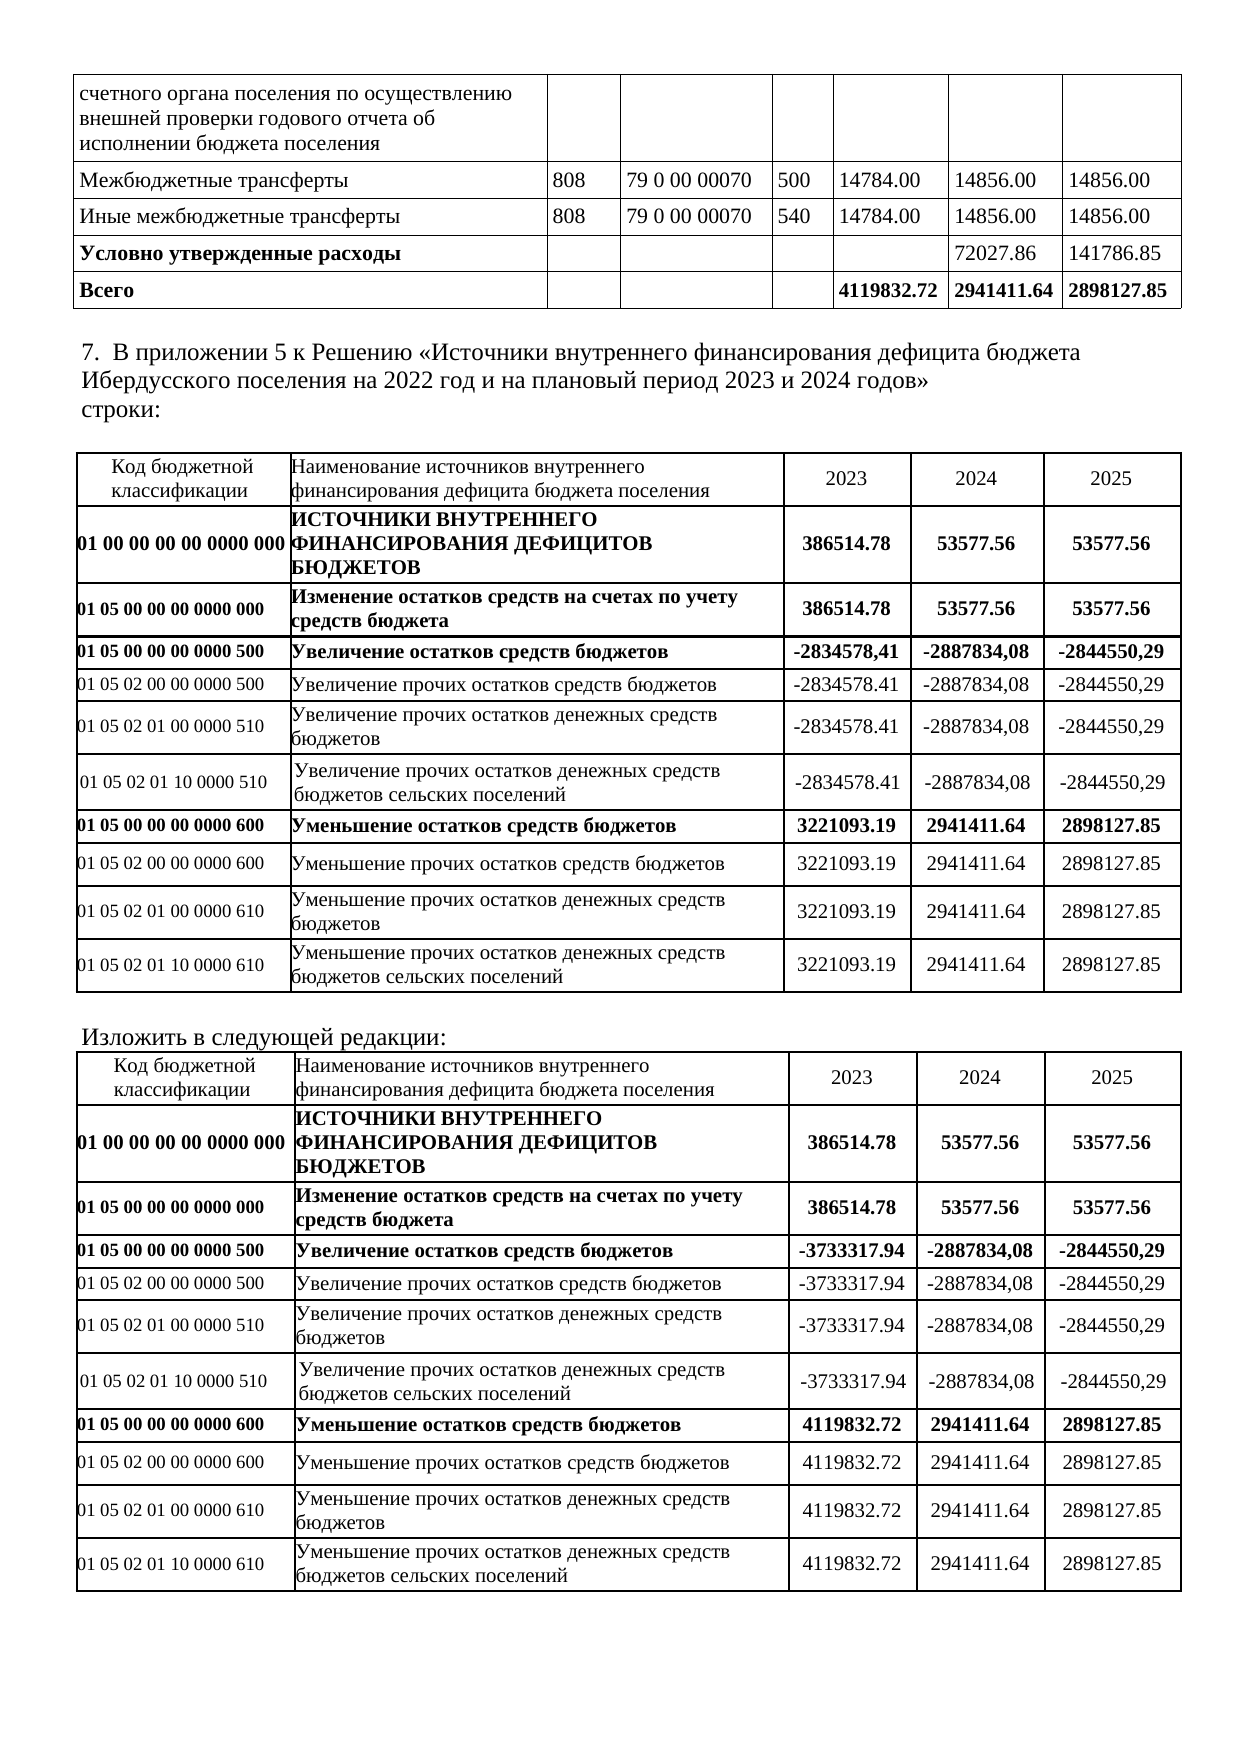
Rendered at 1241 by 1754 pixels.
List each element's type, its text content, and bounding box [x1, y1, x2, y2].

table_cell -2844550,29 [1045, 638, 1180, 668]
table_cell 2898127,85 [1046, 1486, 1180, 1537]
table_cell 2941411,64 [949, 272, 1062, 308]
table_cell 141786,85 [1063, 236, 1181, 271]
table_cell [621, 272, 772, 308]
table_cell 53577,56 [912, 584, 1043, 635]
table_cell 2941411,64 [918, 1410, 1044, 1441]
table_cell Изменение остатков средств на счетах по учету средств бюджета [292, 584, 783, 635]
table_header 2025 [1046, 1053, 1180, 1104]
table_cell -2844550,29 [1045, 702, 1180, 753]
table_cell 01 00 00 00 00 0000 000 [78, 507, 290, 582]
table_cell 540 [773, 199, 833, 234]
table_cell Увеличение остатков средств бюджетов [296, 1236, 788, 1267]
table_cell [548, 272, 620, 308]
table_cell -2887834,08 [918, 1236, 1044, 1267]
table_cell 53577,56 [1045, 584, 1180, 635]
text Изложить в следующей редакции: [81, 1022, 1152, 1051]
table_cell Уменьшение прочих остатков денежных средств бюджетов [296, 1486, 788, 1537]
table_cell ИСТОЧНИКИ ВНУТРЕННЕГО ФИНАНСИРОВАНИЯ ДЕФИЦИТОВ БЮДЖЕТОВ [292, 507, 783, 582]
table_cell 01 05 02 01 10 0000 610 [78, 1539, 294, 1590]
table_cell -3733317,94 [790, 1269, 916, 1299]
table_header 2024 [912, 454, 1043, 505]
table_cell 01 05 02 01 10 0000 510 [78, 755, 290, 809]
table_cell 14784,00 [834, 75, 948, 161]
table_cell -2844550,29 [1046, 1269, 1180, 1299]
table_cell -3733317,94 [790, 1236, 916, 1267]
table_cell 53577,56 [918, 1106, 1044, 1181]
table_cell -2844550,29 [1045, 670, 1180, 700]
table_cell -2844550,29 [1046, 1301, 1180, 1352]
table_cell -2834578,41 [785, 670, 910, 700]
table_cell 2898127,85 [1063, 272, 1181, 308]
table_cell 14856,00 [1063, 75, 1181, 161]
table_cell -2887834,08 [912, 638, 1043, 668]
table_cell 14784,00 [834, 199, 948, 234]
table_cell 808 [548, 199, 620, 234]
table_cell 72027,86 [949, 236, 1062, 271]
table_cell 01 00 00 00 00 0000 000 [78, 1106, 294, 1181]
table_cell -2887834,08 [912, 670, 1043, 700]
table_cell Увеличение прочих остатков денежных средств бюджетов сельских поселений [296, 1354, 788, 1408]
table_cell 2898127,85 [1045, 940, 1180, 991]
table_cell 53577,56 [912, 507, 1043, 582]
table_cell Межбюджетные трансферты [74, 162, 547, 198]
table_cell 2941411,64 [918, 1443, 1044, 1484]
table_cell [621, 236, 772, 271]
table_cell Иные межбюджетные трансферты [74, 199, 547, 234]
table_cell 01 05 02 01 10 0000 610 [78, 940, 290, 991]
table_cell 386514,78 [790, 1183, 916, 1234]
table_cell 14856,00 [949, 199, 1062, 234]
table_cell 2941411,64 [912, 940, 1043, 991]
table_cell 3221093,19 [785, 887, 910, 938]
table_header 2023 [785, 454, 910, 505]
table_header 2023 [790, 1053, 916, 1104]
table_header Код бюджетной классификации [78, 454, 290, 505]
table_cell 01 05 02 01 00 0000 610 [78, 887, 290, 938]
table_cell 01 05 00 00 00 0000 500 [78, 1236, 294, 1267]
table_cell Увеличение прочих остатков денежных средств бюджетов [292, 702, 783, 753]
table_cell -2887834,08 [918, 1269, 1044, 1299]
table_cell 4119832,72 [790, 1486, 916, 1537]
table_cell 01 05 00 00 00 0000 000 [78, 584, 290, 635]
table_cell 500 [773, 162, 833, 198]
table_cell 4119832,72 [790, 1443, 916, 1484]
table_cell -2844550,29 [1046, 1354, 1180, 1408]
table_header 2024 [918, 1053, 1044, 1104]
table_cell Увеличение прочих остатков средств бюджетов [296, 1269, 788, 1299]
table_cell 386514,78 [785, 584, 910, 635]
table_cell Уменьшение остатков средств бюджетов [296, 1410, 788, 1441]
table_cell 2898127,85 [1046, 1410, 1180, 1441]
table_cell 01 05 02 01 00 0000 510 [78, 1301, 294, 1352]
table_cell -3733317,94 [790, 1301, 916, 1352]
table_cell Уменьшение прочих остатков денежных средств бюджетов [292, 887, 783, 938]
table_cell 79 0 00 00070 [621, 199, 772, 234]
table_cell Уменьшение прочих остатков средств бюджетов [292, 844, 783, 885]
table_cell 14856,00 [949, 75, 1062, 161]
table_cell Условно утвержденные расходы [74, 236, 547, 271]
table_cell Уменьшение прочих остатков денежных средств бюджетов сельских поселений [292, 940, 783, 991]
table_cell [773, 272, 833, 308]
table_cell Всего [74, 272, 547, 308]
table_cell [773, 75, 833, 161]
table_cell -2887834,08 [912, 702, 1043, 753]
table_header Код бюджетной классификации [78, 1053, 294, 1104]
table_cell 01 05 02 00 00 0000 500 [78, 670, 290, 700]
table_header Наименование источников внутреннего финансирования дефицита бюджета поселения [296, 1053, 788, 1104]
table_cell [548, 75, 620, 161]
table_cell Уменьшение прочих остатков денежных средств бюджетов сельских поселений [296, 1539, 788, 1590]
table_cell 14784,00 [834, 162, 948, 198]
table_cell 2898127,85 [1045, 844, 1180, 885]
table_cell [834, 236, 948, 271]
table_cell -2887834,08 [912, 755, 1043, 809]
text строки: [81, 394, 1152, 423]
table_cell 3221093,19 [785, 844, 910, 885]
table_cell 2898127,85 [1046, 1443, 1180, 1484]
table_cell 01 05 02 00 00 0000 600 [78, 844, 290, 885]
table_cell 4119832,72 [790, 1539, 916, 1590]
table_cell счетного органа поселения по осуществлению внешней проверки годового отчета об исполнении бюджета поселения [74, 75, 547, 161]
table_cell 2941411,64 [918, 1539, 1044, 1590]
text 7. В приложении 5 к Решению «Источники внутреннего финансирования дефицита бюджета Ибердусского поселения на 2022 год и на плановый период 2023 и 2024 годов» [81, 337, 1152, 394]
table_cell 01 05 00 00 00 0000 600 [78, 811, 290, 842]
table_cell -3733317,94 [790, 1354, 916, 1408]
table_cell 53577,56 [1046, 1183, 1180, 1234]
table_cell -2834578,41 [785, 638, 910, 668]
table_cell Уменьшение остатков средств бюджетов [292, 811, 783, 842]
table_cell 01 05 02 01 00 0000 610 [78, 1486, 294, 1537]
table_cell -2887834,08 [918, 1301, 1044, 1352]
table_header 2025 [1045, 454, 1180, 505]
table_cell 14856,00 [1063, 199, 1181, 234]
table_cell Увеличение остатков средств бюджетов [292, 638, 783, 668]
table_cell ИСТОЧНИКИ ВНУТРЕННЕГО ФИНАНСИРОВАНИЯ ДЕФИЦИТОВ БЮДЖЕТОВ [296, 1106, 788, 1181]
table_header Наименование источников внутреннего финансирования дефицита бюджета поселения [292, 454, 783, 505]
table_cell 2941411,64 [912, 844, 1043, 885]
table_cell 386514,78 [790, 1106, 916, 1181]
table_cell [773, 236, 833, 271]
table_cell 01 05 02 00 00 0000 500 [78, 1269, 294, 1299]
table_cell 14856,00 [1063, 162, 1181, 198]
table_cell -2834578,41 [785, 702, 910, 753]
table_cell 2898127,85 [1046, 1539, 1180, 1590]
table_cell 01 05 00 00 00 0000 600 [78, 1410, 294, 1441]
table_cell 01 05 00 00 00 0000 000 [78, 1183, 294, 1234]
table_cell 01 05 02 00 00 0000 600 [78, 1443, 294, 1484]
table_cell -2844550,29 [1045, 755, 1180, 809]
table_cell 2898127,85 [1045, 887, 1180, 938]
table_cell 2941411,64 [912, 811, 1043, 842]
table_cell 386514,78 [785, 507, 910, 582]
table_cell 2898127,85 [1045, 811, 1180, 842]
table_cell 14856,00 [949, 162, 1062, 198]
table_cell 01 05 02 01 00 0000 510 [78, 702, 290, 753]
table_cell -2844550,29 [1046, 1236, 1180, 1267]
table_cell 01 05 02 01 10 0000 510 [78, 1354, 294, 1408]
table_cell Изменение остатков средств на счетах по учету средств бюджета [296, 1183, 788, 1234]
table_cell 53577,56 [1045, 507, 1180, 582]
table_cell 4119832,72 [790, 1410, 916, 1441]
table_cell Уменьшение прочих остатков средств бюджетов [296, 1443, 788, 1484]
table_cell [621, 75, 772, 161]
table_cell 01 05 00 00 00 0000 500 [78, 638, 290, 668]
table_cell 53577,56 [918, 1183, 1044, 1234]
table_cell Увеличение прочих остатков денежных средств бюджетов сельских поселений [292, 755, 783, 809]
table_cell -2887834,08 [918, 1354, 1044, 1408]
table_cell Увеличение прочих остатков денежных средств бюджетов [296, 1301, 788, 1352]
table_cell 2941411,64 [918, 1486, 1044, 1537]
table_cell [548, 236, 620, 271]
table_cell 4119832,72 [834, 272, 948, 308]
table_cell 3221093,19 [785, 811, 910, 842]
table_cell -2834578,41 [785, 755, 910, 809]
table_cell Увеличение прочих остатков средств бюджетов [292, 670, 783, 700]
table_cell 3221093,19 [785, 940, 910, 991]
table_cell 2941411,64 [912, 887, 1043, 938]
table_cell 79 0 00 00070 [621, 162, 772, 198]
table_cell 808 [548, 162, 620, 198]
table_cell 53577,56 [1046, 1106, 1180, 1181]
